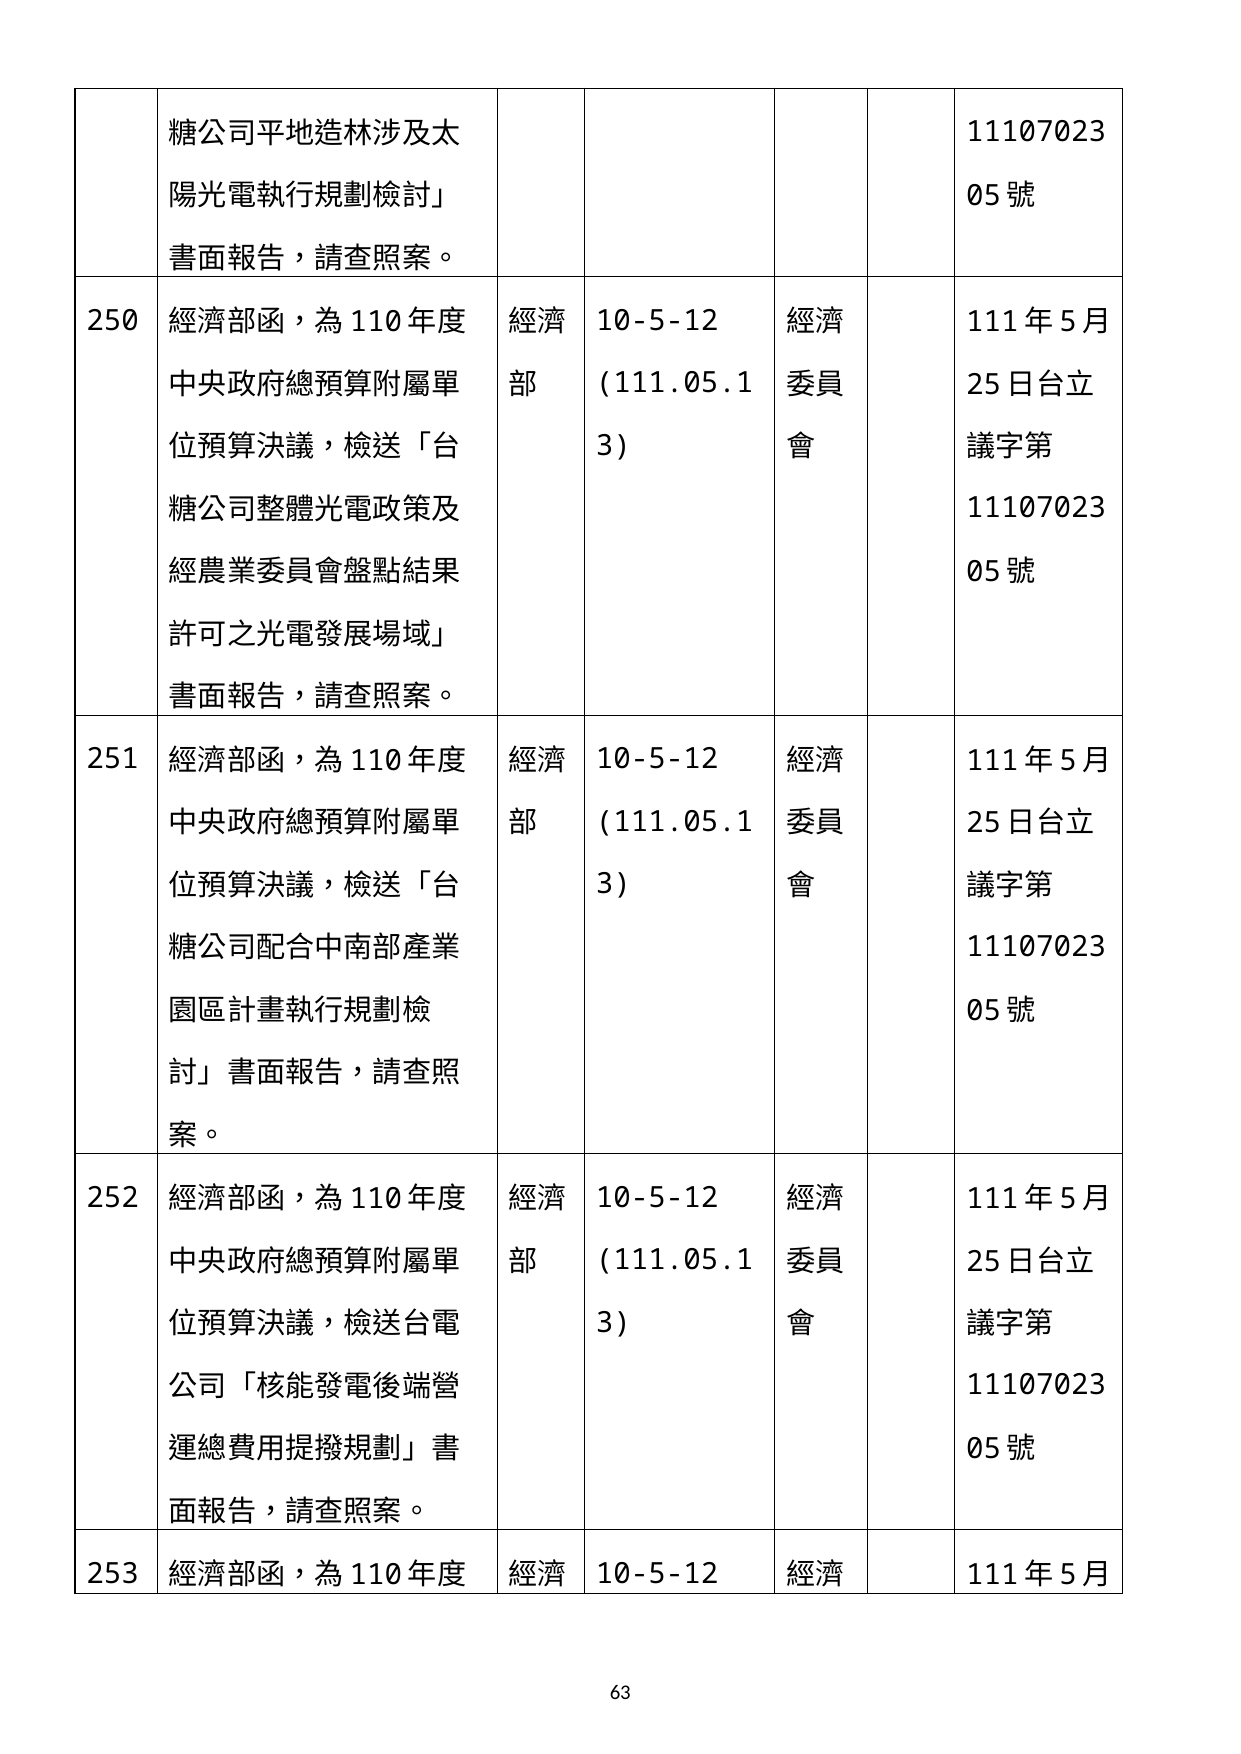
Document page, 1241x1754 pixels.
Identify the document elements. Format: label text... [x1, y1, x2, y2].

table_cell 經濟部 [498, 1154, 584, 1529]
table_cell [868, 89, 954, 276]
table_cell 250 [76, 277, 157, 715]
table_cell [868, 1154, 954, 1529]
table_cell 111年5月25日台立議字第1110702305號 [955, 277, 1122, 715]
table_cell 111年5月 [955, 1530, 1122, 1593]
table_cell 經濟部函，為110年度 [158, 1530, 497, 1593]
table_cell 經濟委員會 [775, 716, 867, 1153]
table_cell 10-5-12 (111.05.13) [585, 716, 774, 1153]
table_cell 10-5-12 [585, 1530, 774, 1593]
table_cell 10-5-12 (111.05.13) [585, 1154, 774, 1529]
table_cell [76, 89, 157, 276]
table_cell [868, 716, 954, 1153]
table_cell 經濟 [498, 1530, 584, 1593]
table_cell 經濟委員會 [775, 277, 867, 715]
table_cell 經濟委員會 [775, 1154, 867, 1529]
table_cell 251 [76, 716, 157, 1153]
table_cell 經濟部 [498, 716, 584, 1153]
table_cell [868, 277, 954, 715]
table_cell 糖公司平地造林涉及太陽光電執行規劃檢討」書面報告，請查照案。 [158, 89, 497, 276]
table_cell [775, 89, 867, 276]
table_cell 111年5月25日台立議字第1110702305號 [955, 1154, 1122, 1529]
table_cell [498, 89, 584, 276]
table_cell 經濟部函，為110年度中央政府總預算附屬單位預算決議，檢送「台糖公司整體光電政策及經農業委員會盤點結果許可之光電發展場域」書面報告，請查照案。 [158, 277, 497, 715]
table_cell [868, 1530, 954, 1593]
table_cell [585, 89, 774, 276]
table_cell 經濟部函，為110年度中央政府總預算附屬單位預算決議，檢送台電公司「核能發電後端營運總費用提撥規劃」書面報告，請查照案。 [158, 1154, 497, 1529]
table_cell 經濟部 [498, 277, 584, 715]
table_cell 1110702305號 [955, 89, 1122, 276]
table_cell 111年5月25日台立議字第1110702305號 [955, 716, 1122, 1153]
table_cell 經濟部函，為110年度中央政府總預算附屬單位預算決議，檢送「台糖公司配合中南部產業園區計畫執行規劃檢討」書面報告，請查照案。 [158, 716, 497, 1153]
table_cell 253 [76, 1530, 157, 1593]
table_cell 10-5-12 (111.05.13) [585, 277, 774, 715]
table_cell 252 [76, 1154, 157, 1529]
table_cell 經濟 [775, 1530, 867, 1593]
